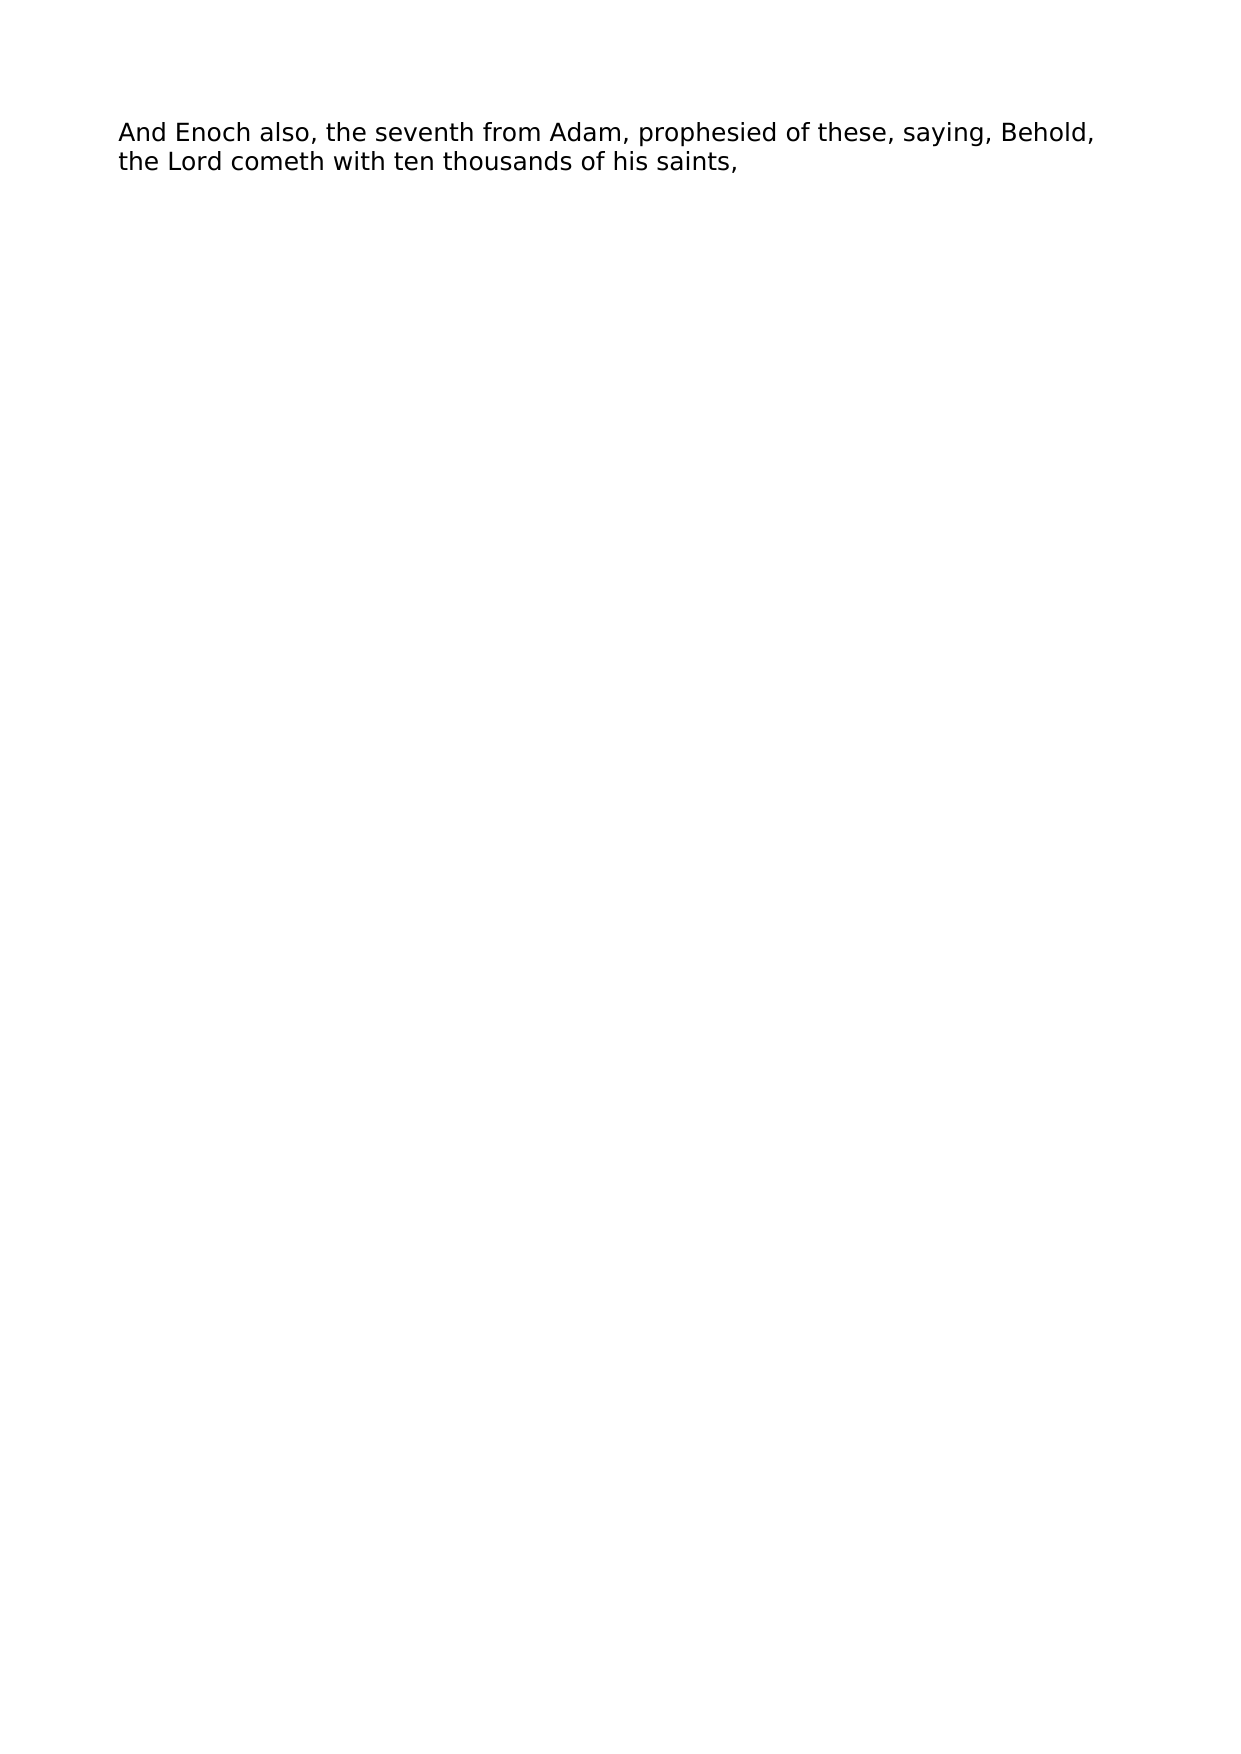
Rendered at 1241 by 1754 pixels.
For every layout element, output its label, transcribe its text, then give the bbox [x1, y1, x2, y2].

text And Enoch also, the seventh from Adam, prophesied of these, saying, Behold, the Lord cometh with ten thousands of his saints, [118, 118, 1122, 176]
